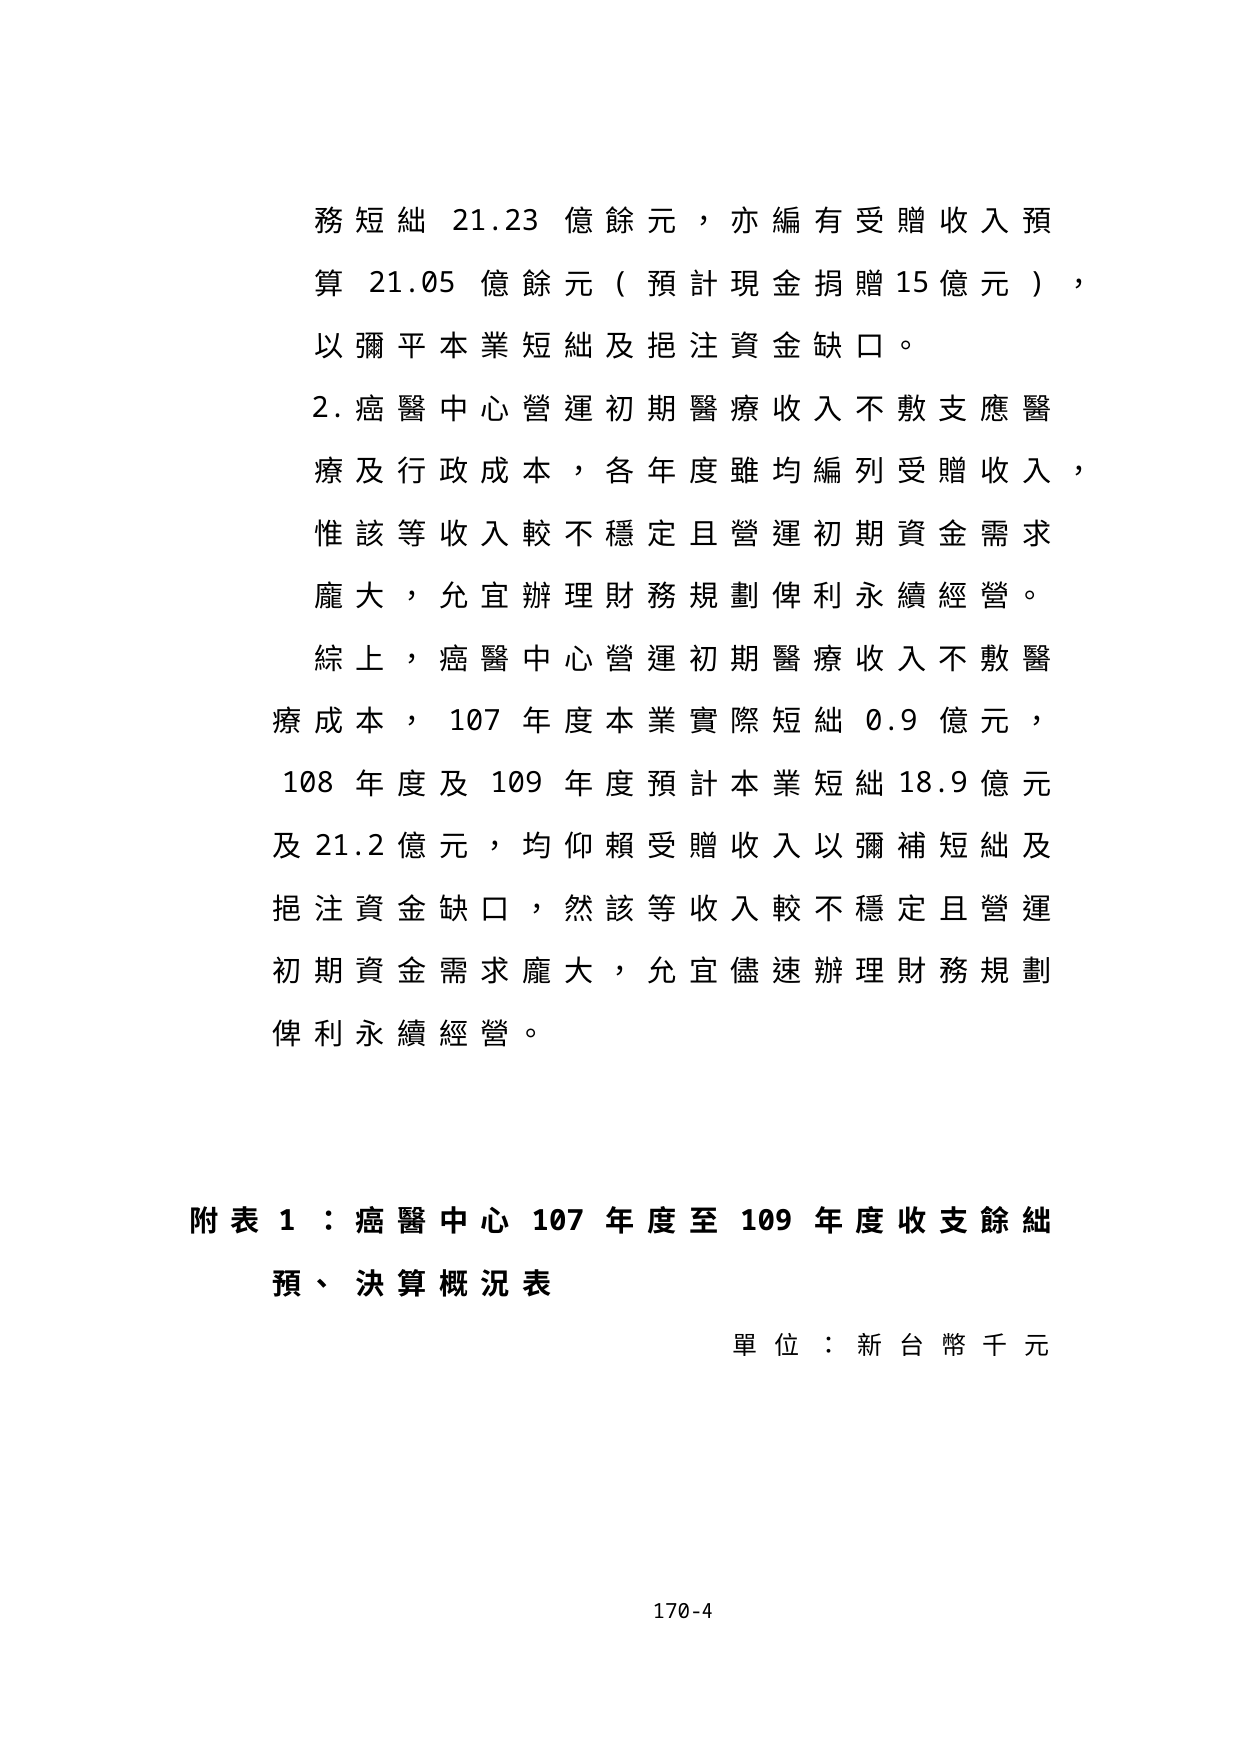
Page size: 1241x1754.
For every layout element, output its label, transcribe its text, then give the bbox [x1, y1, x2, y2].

text 綜上，癌醫中心營運初期醫療收入不敷醫療成本，107年度本業實際短絀0.9億元，108年度及109年度預計本業短絀18.9億元及21.2億元，均仰賴受贈收入以彌補短絀及挹注資金缺口，然該等收入較不穩定且營運初期資金需求龐大，允宜儘速辦理財務規劃俾利永續經營。 [242, 615, 1058, 1052]
text 2.癌醫中心營運初期醫療收入不敷支應醫療及行政成本，各年度雖均編列受贈收入，惟該等收入較不穩定且營運初期資金需求龐大，允宜辦理財務規劃俾利永續經營。 [271, 365, 1058, 615]
text 1.癌醫中心基金屬性係付出仍可收回之作業基金，其收支保管及運用辦法業於107年3月間訂定，據該辦法第3條規定，基金來源包括政府循預算程序之撥款、醫療收入、教學訓練及建教合作收入、受贈收入及其他有關收入；準此，癌醫中心主要係接受社會人士實體捐贈所設立，俟建物完成時取得產權。據107年度及108年8月底該院收支餘絀表及平衡表顯示，醫療大樓及醫療相關設備等逾百億元之受贈資金，因尚未完成點交致未正式列帳，而107年度受贈現金2.8億餘元及108年度(迄8月底)受贈現金3.5億餘元，則分別於各該年度認列受贈收入0.93億元及2.82億元，用以彌平各年度之業務短絀0.93億元及2.72億元。至109年度預計業務短絀21.23億餘元，亦編有受贈收入預算21.05億餘元(預計現金捐贈15億元)，以彌平本業短絀及挹注資金缺口。 [271, 177, 1058, 365]
text 單位：新台幣千元 [183, 1302, 1058, 1365]
text 附表1：癌醫中心107年度至109年度收支餘絀預、決算概況表 [183, 1177, 1058, 1302]
